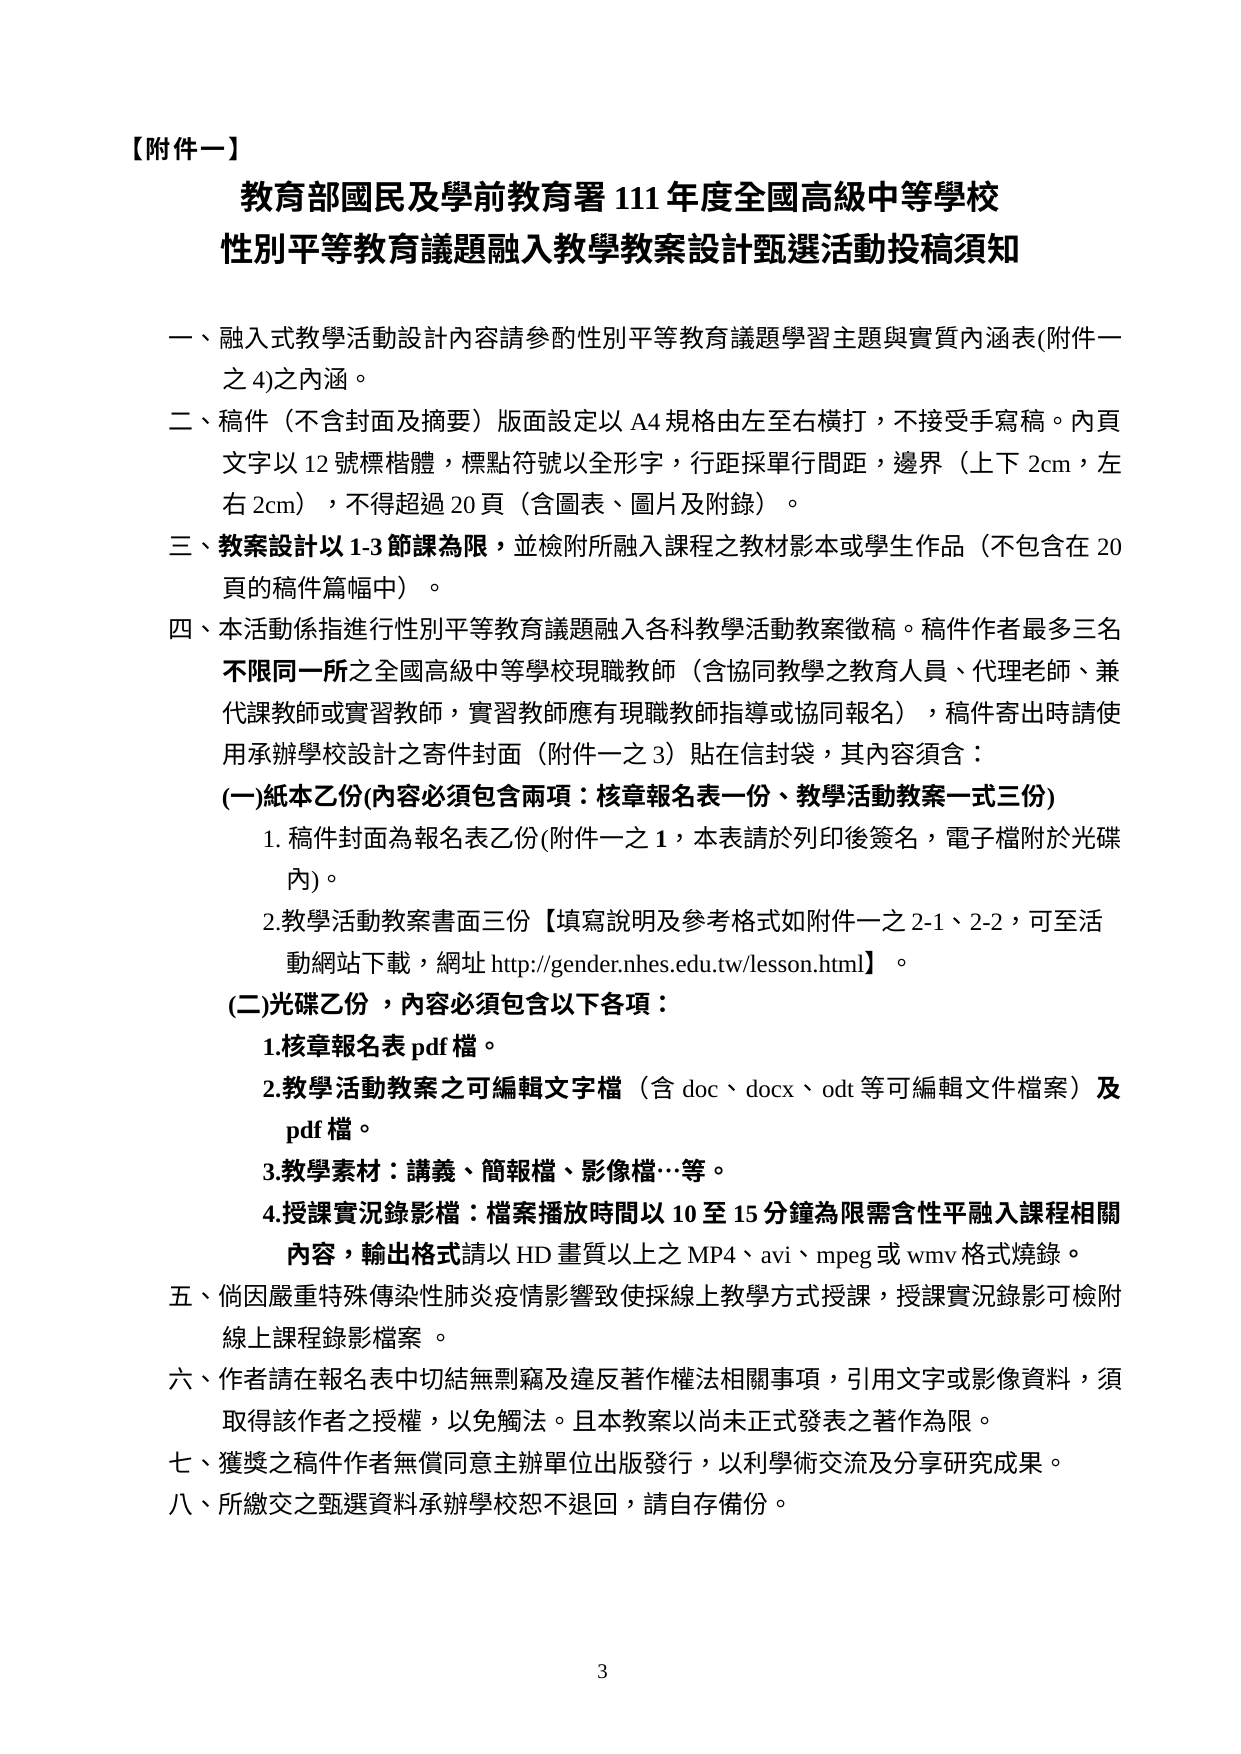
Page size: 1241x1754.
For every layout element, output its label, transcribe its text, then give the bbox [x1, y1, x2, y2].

text 一、融入式教學活動設計內容請參酌性別平等教育議題學習主題與實質內涵表(附件一之4)之內涵。 [168, 314, 1122, 397]
text 教育部國民及學前教育署111年度全國高級中等學校 [118, 168, 1122, 220]
text 3.教學素材：講義、簡報檔、影像檔…等。 [262, 1147, 1122, 1189]
text 七、獲獎之稿件作者無償同意主辦單位出版發行，以利學術交流及分享研究成果。 [168, 1439, 1122, 1481]
text 2.教學活動教案之可編輯文字檔（含doc、docx、odt等可編輯文件檔案）及pdf檔。 [262, 1064, 1122, 1147]
text (二)光碟乙份 ，內容必須包含以下各項： [222, 981, 1122, 1022]
text 2.教學活動教案書面三份【填寫說明及參考格式如附件一之2-1、2-2，可至活動網站下載，網址http://gender.nhes.edu.tw/lesson.html】。 [262, 897, 1122, 981]
text 五、倘因嚴重特殊傳染性肺炎疫情影響致使採線上教學方式授課，授課實況錄影可檢附線上課程錄影檔案 。 [168, 1272, 1122, 1356]
text 4.授課實況錄影檔：檔案播放時間以10至15分鐘為限需含性平融入課程相關內容，輸出格式請以HD畫質以上之MP4、avi、mpeg或wmv格式燒錄。 [262, 1189, 1122, 1272]
text 1. 稿件封面為報名表乙份(附件一之1，本表請於列印後簽名，電子檔附於光碟內)。 [262, 814, 1122, 897]
text 性別平等教育議題融入教學教案設計甄選活動投稿須知 [118, 220, 1122, 272]
text 1.核章報名表pdf檔。 [262, 1022, 1122, 1064]
text 【附件一】 [118, 118, 1122, 168]
text 三、教案設計以1-3節課為限，並檢附所融入課程之教材影本或學生作品（不包含在20頁的稿件篇幅中）。 [168, 522, 1122, 606]
text 四、本活動係指進行性別平等教育議題融入各科教學活動教案徵稿。稿件作者最多三名不限同一所之全國高級中等學校現職教師（含協同教學之教育人員、代理老師、兼代課教師或實習教師，實習教師應有現職教師指導或協同報名），稿件寄出時請使用承辦學校設計之寄件封面（附件一之3）貼在信封袋，其內容須含： [168, 606, 1122, 772]
text (一)紙本乙份(內容必須包含兩項：核章報名表一份、教學活動教案一式三份) [222, 772, 1122, 814]
text 六、作者請在報名表中切結無剽竊及違反著作權法相關事項，引用文字或影像資料，須取得該作者之授權，以免觸法。且本教案以尚未正式發表之著作為限。 [168, 1356, 1122, 1439]
text 二、稿件（不含封面及摘要）版面設定以A4規格由左至右橫打，不接受手寫稿。內頁文字以12號標楷體，標點符號以全形字，行距採單行間距，邊界（上下2cm，左右2cm），不得超過20頁（含圖表、圖片及附錄）。 [168, 397, 1122, 522]
text 八、所繳交之甄選資料承辦學校恕不退回，請自存備份。 [168, 1481, 1122, 1522]
